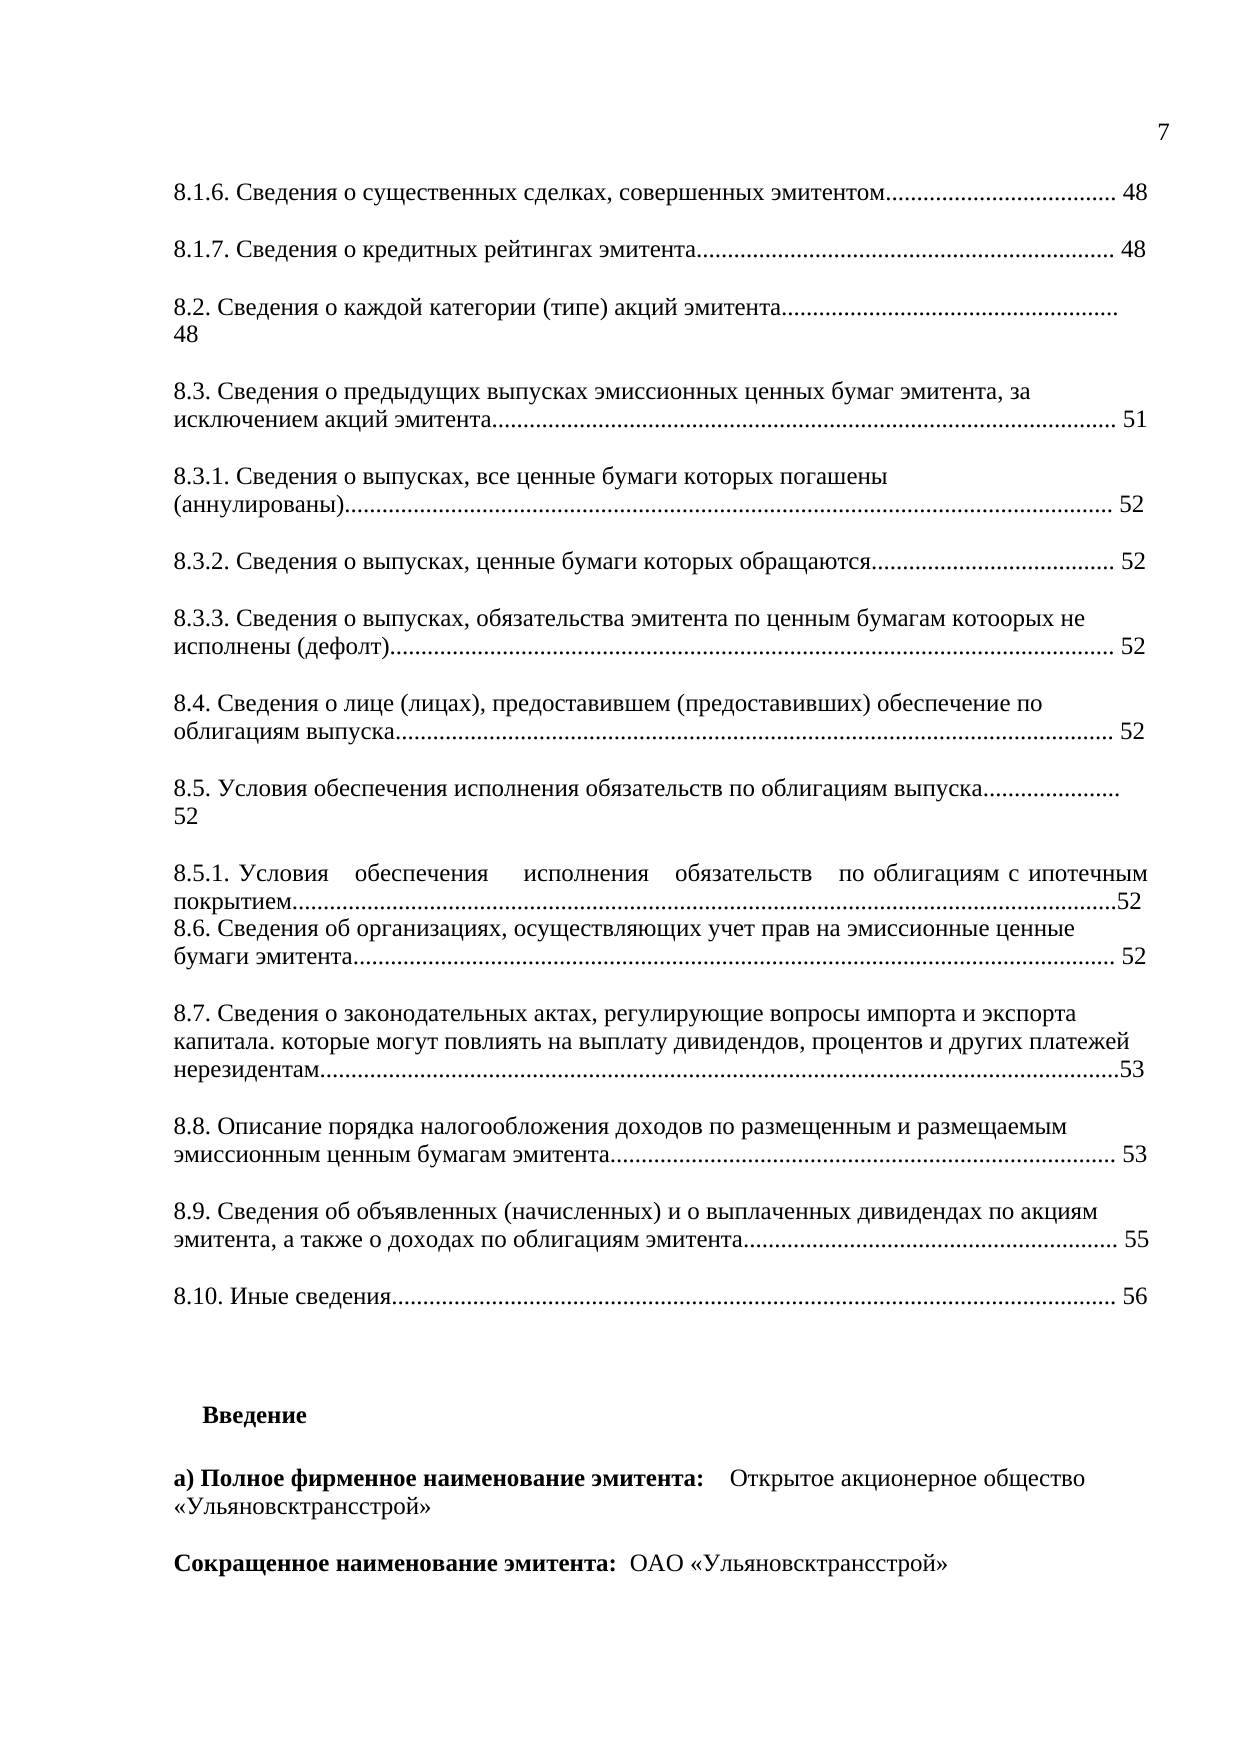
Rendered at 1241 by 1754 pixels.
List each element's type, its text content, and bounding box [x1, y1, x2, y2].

table_header [1161, 1461, 1169, 1583]
table_cell [163, 1342, 1169, 1370]
table_header [163, 175, 170, 1342]
table_header 8.1.6. Сведения о существенных сделках, совершенных эмитентом..................................... 48 8.1.7. Сведения о кредитных рейтингах эмитента................................................................... 48 8.2. Сведения о каждой категории (типе) акций эмитента...................................................... 48 8.3. Сведения о предыдущих выпусках эмиссионных ценных бумаг эмитента, за исключением акций эмитента.................................................................................................... 51 8.3.1. Сведения о выпусках, все ценные бумаги которых погашены (аннулированы)........................................................................................................................... 52 8.3.2. Сведения о выпусках, ценные бумаги которых обращаются....................................... 52 8.3.3. Сведения о выпусках, обязательства эмитента по ценным бумагам котоорых не исполнены (дефолт).................................................................................................................... 52 8.4. Сведения о лице (лицах), предоставившем (предоставивших) обеспечение по облигациям выпуска................................................................................................................... 52 8.5. Условия обеспечения исполнения обязательств по облигациям выпуска...................... 52 8.5.1. Условия обеспечения исполнения обязательств по облигациям с ипотечным покрытием....................................................................................................................................52 8.6. Сведения об организациях, осуществляющих учет прав на эмиссионные ценные бумаги эмитента.......................................................................................................................... 52 8.7. Сведения о законодательных актах, регулирующие вопросы импорта и экспорта капитала. которые могут повлиять на выплату дивидендов, процентов и других платежей нерезидентам................................................................................................................................53 8.8. Описание порядка налогообложения доходов по размещенным и размещаемым эмиссионным ценным бумагам эмитента................................................................................. 53 8.9. Сведения об объявленных (начисленных) и о выплаченных дивидендах по акциям эмитента, а также о доходах по облигациям эмитента............................................................ 55 8.10. Иные сведения.................................................................................................................... 56 [170, 175, 1153, 1342]
table_header [1153, 175, 1169, 1342]
table_header а) Полное фирменное наименование эмитента: Открытое акционерное общество «Ульяновсктрансстрой» Сокращенное наименование эмитента: ОАО «Ульяновсктрансстрой» [170, 1461, 1161, 1583]
text Введение [183, 1402, 1169, 1429]
table_header [163, 1461, 170, 1583]
table_cell [163, 1370, 1169, 1397]
